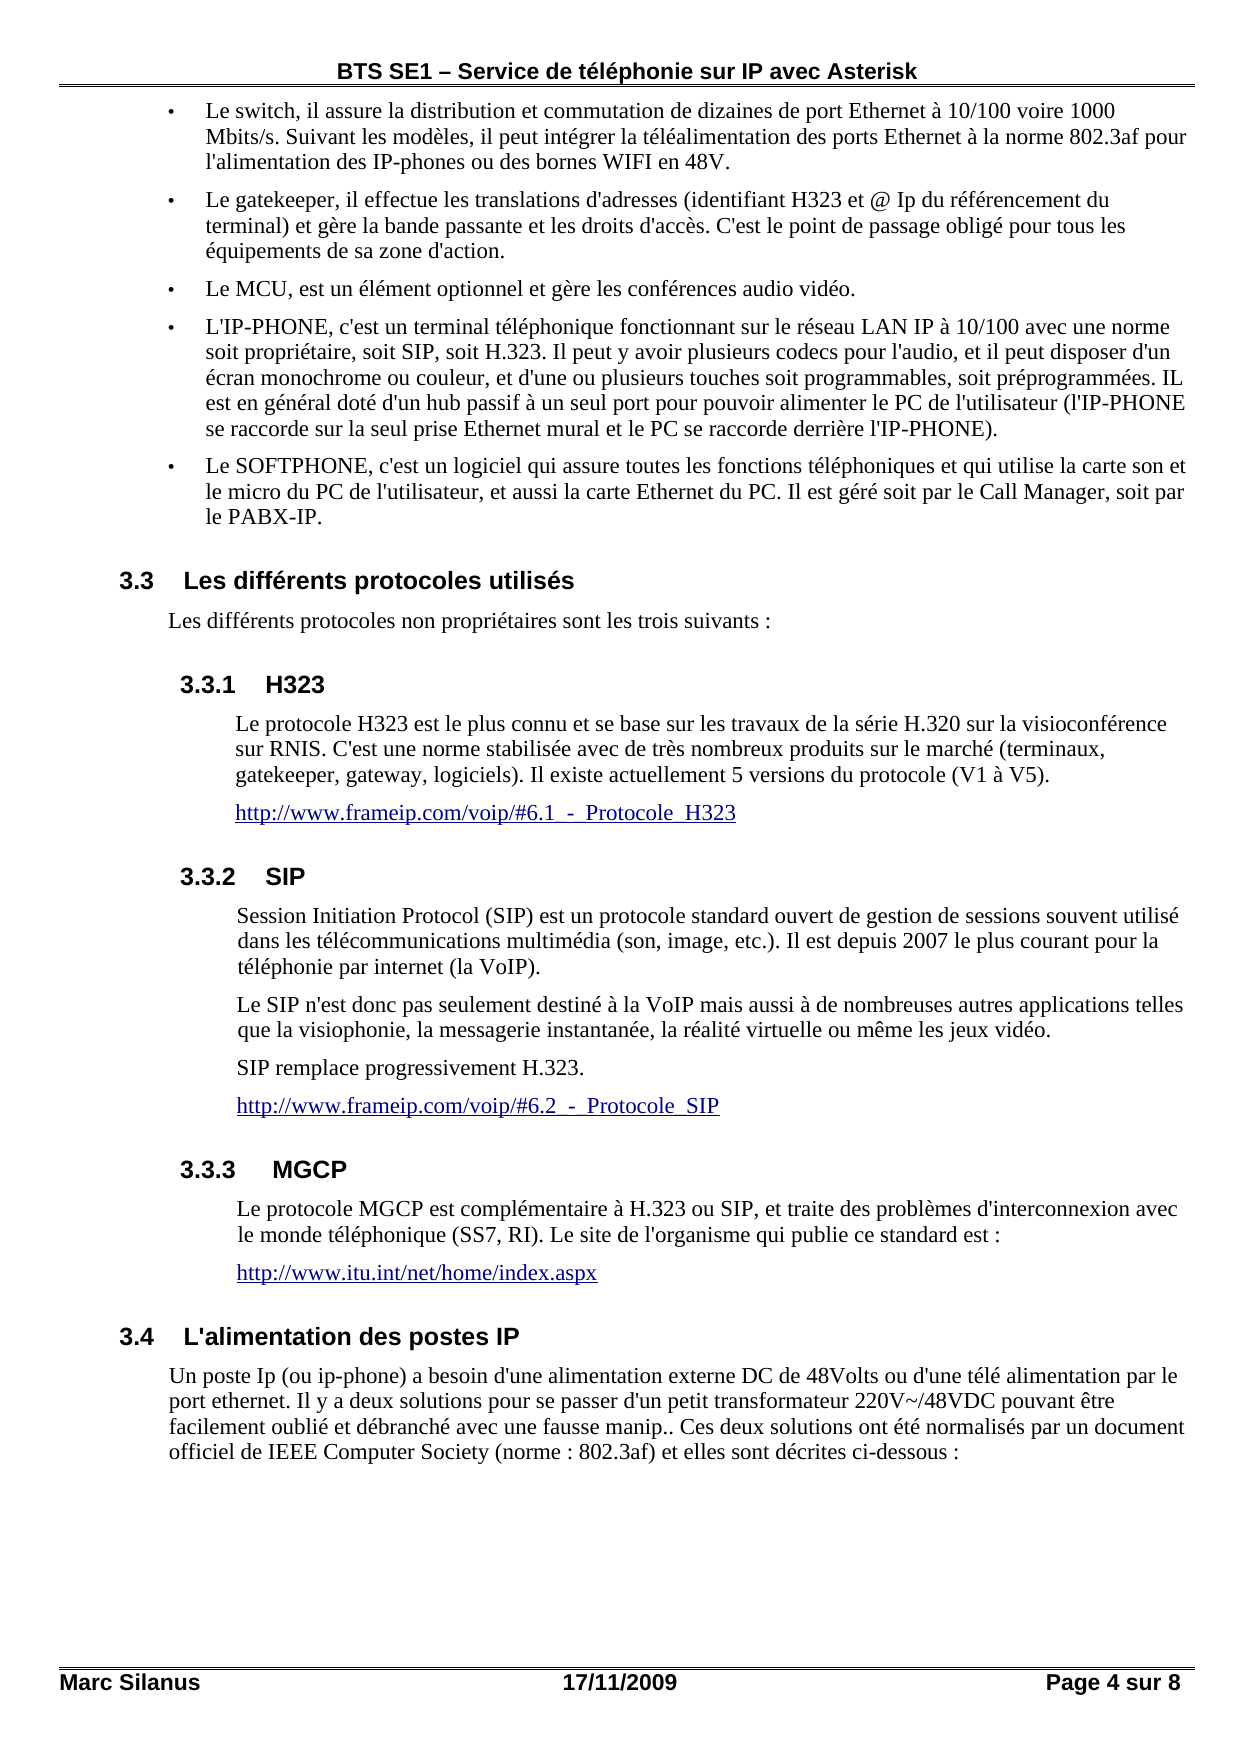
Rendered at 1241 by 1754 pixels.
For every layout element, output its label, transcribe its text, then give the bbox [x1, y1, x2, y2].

subtitle Les différents protocoles utilisés [112, 567, 1195, 595]
text Session Initiation Protocol (SIP) est un protocole standard ouvert de gestion de sessions souvent utilisé dans les télécommunications multimédia (son, image, etc.). Il est depuis 2007 le plus courant pour la téléphonie par internet (la VoIP). [236, 903, 1195, 979]
subtitle MGCP [173, 1156, 1195, 1184]
text Le protocole MGCP est complémentaire à H.323 ou SIP, et traite des problèmes d'interconnexion avec le monde téléphonique (SS7, RI). Le site de l'organisme qui publie ce standard est : [236, 1196, 1195, 1247]
text Le protocole H323 est le plus connu et se base sur les travaux de la série H.320 sur la visioconférence sur RNIS. C'est une norme stabilisée avec de très nombreux produits sur le marché (terminaux, gatekeeper, gateway, logiciels). Il existe actuellement 5 versions du protocole (V1 à V5). [235, 711, 1195, 787]
list L'IP-PHONE, c'est un terminal téléphonique fonctionnant sur le réseau LAN IP à 10/100 avec une norme soit propriétaire, soit SIP, soit H.323. Il peut y avoir plusieurs codecs pour l'audio, et il peut disposer d'un écran monochrome ou couleur, et d'une ou plusieurs touches soit programmables, soit préprogrammées. IL est en général doté d'un hub passif à un seul port pour pouvoir alimenter le PC de l'utilisateur (l'IP-PHONE se raccorde sur la seul prise Ethernet mural et le PC se raccorde derrière l'IP-PHONE). [168, 314, 1195, 441]
list Le MCU, est un élément optionnel et gère les conférences audio vidéo. [168, 276, 1195, 301]
text Un poste Ip (ou ip-phone) a besoin d'une alimentation externe DC de 48Volts ou d'une télé alimentation par le port ethernet. Il y a deux solutions pour se passer d'un petit transformateur 220V~/48VDC pouvant être facilement oublié et débranché avec une fausse manip.. Ces deux solutions ont été normalisés par un document officiel de IEEE Computer Society (norme : 802.3af) et elles sont décrites ci-dessous : [169, 1363, 1195, 1465]
text SIP remplace progressivement H.323. [236, 1055, 1195, 1081]
subtitle L'alimentation des postes IP [112, 1323, 1195, 1351]
subtitle H323 [173, 671, 1195, 698]
list Le switch, il assure la distribution et commutation de dizaines de port Ethernet à 10/100 voire 1000 Mbits/s. Suivant les modèles, il peut intégrer la téléalimentation des ports Ethernet à la norme 802.3af pour l'alimentation des IP-phones ou des bornes WIFI en 48V. [168, 98, 1195, 175]
list Le SOFTPHONE, c'est un logiciel qui assure toutes les fonctions téléphoniques et qui utilise la carte son et le micro du PC de l'utilisateur, et aussi la carte Ethernet du PC. Il est géré soit par le Call Manager, soit par le PABX-IP. [168, 453, 1195, 530]
text http://www.itu.int/net/home/index.aspx [236, 1260, 1195, 1285]
text Le SIP n'est donc pas seulement destiné à la VoIP mais aussi à de nombreuses autres applications telles que la visiophonie, la messagerie instantanée, la réalité virtuelle ou même les jeux vidéo. [236, 992, 1195, 1043]
text http://www.frameip.com/voip/#6.2_-_Protocole_SIP [236, 1093, 1195, 1118]
list Le gatekeeper, il effectue les translations d'adresses (identifiant H323 et @ Ip du référencement du terminal) et gère la bande passante et les droits d'accès. C'est le point de passage obligé pour tous les équipements de sa zone d'action. [168, 187, 1195, 263]
text Les différents protocoles non propriétaires sont les trois suivants : [168, 608, 1195, 633]
text http://www.frameip.com/voip/#6.1_-_Protocole_H323 [235, 800, 1195, 825]
subtitle SIP [173, 863, 1195, 891]
